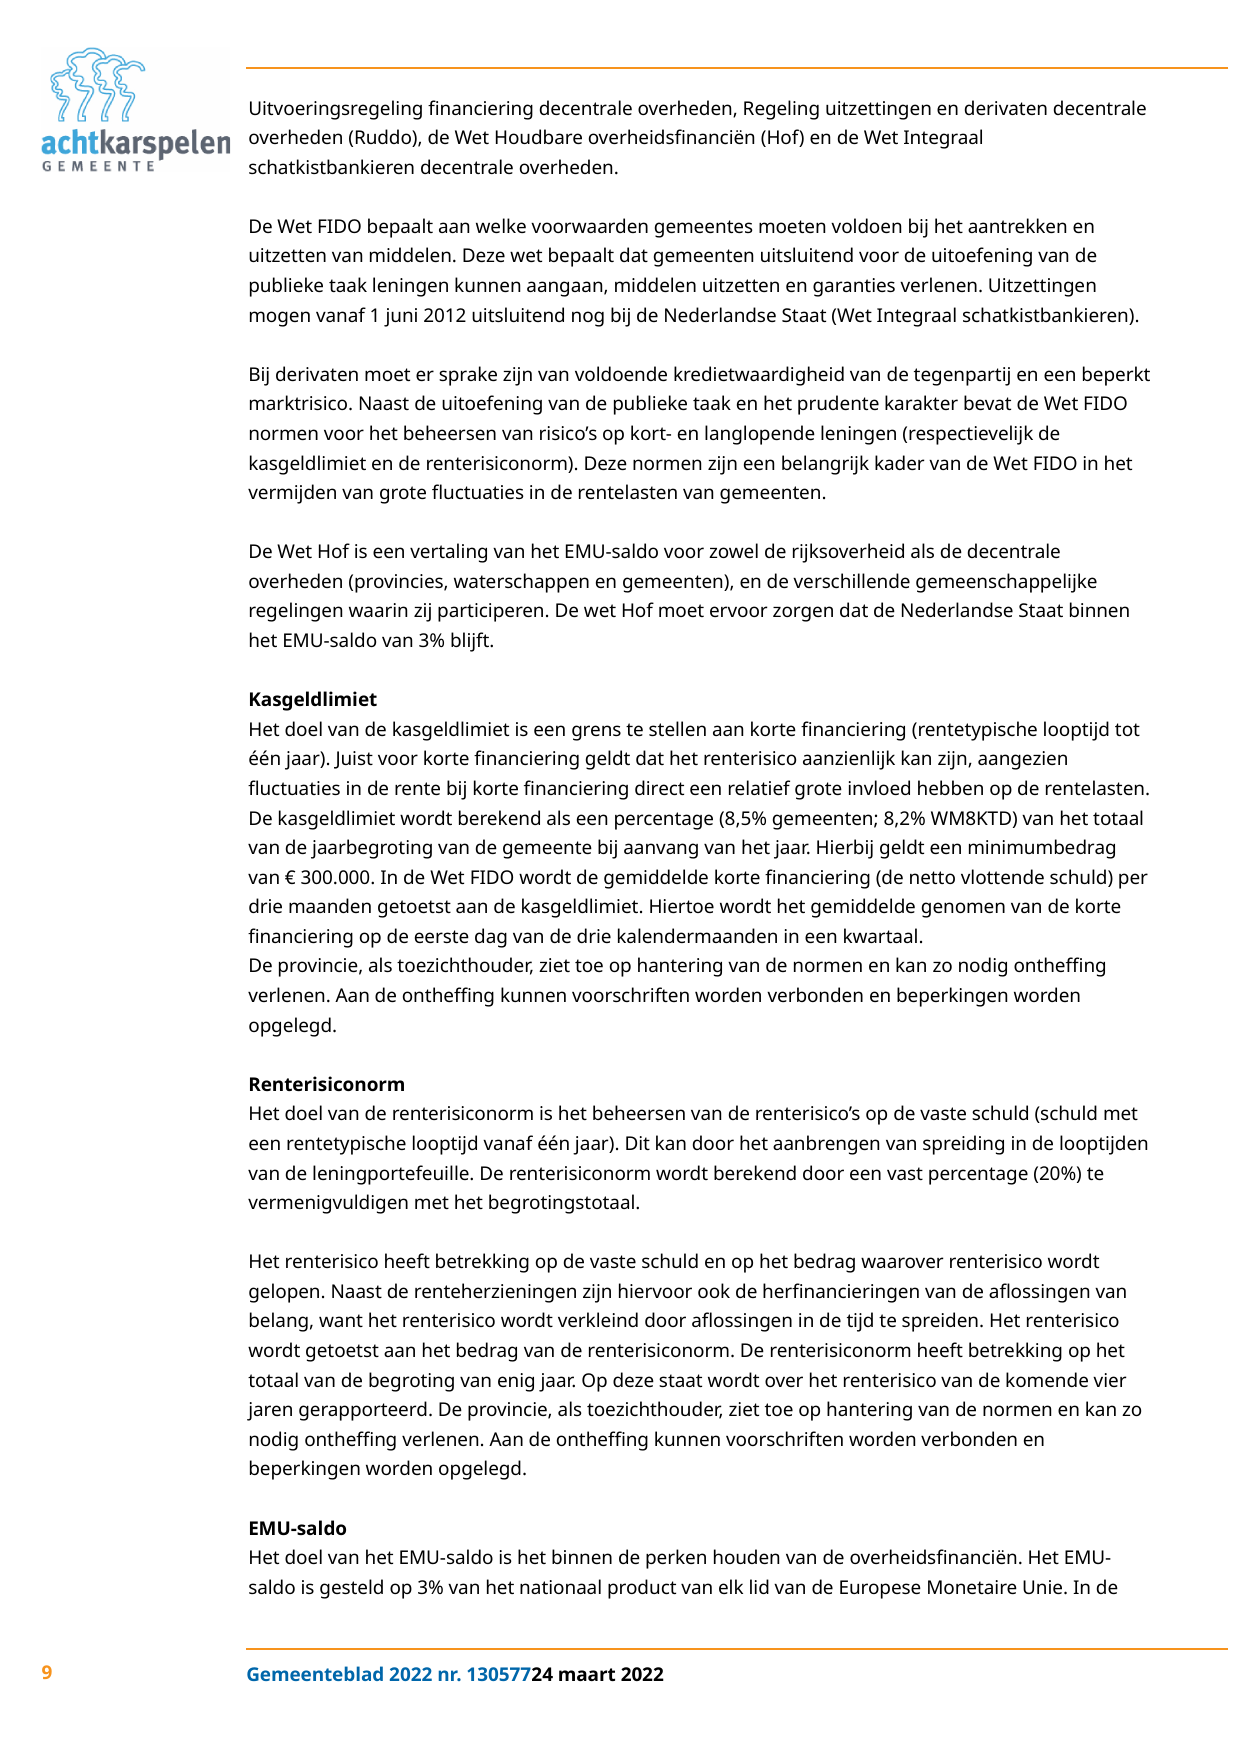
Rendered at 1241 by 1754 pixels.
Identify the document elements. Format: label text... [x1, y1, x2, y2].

text Kasgeldlimiet [248, 686, 1152, 712]
picture [41, 47, 231, 172]
text De provincie, als toezichthouder, ziet toe op hantering van de normen en kan zo nodig ontheffing verlenen. Aan de ontheffing kunnen voorschriften worden verbonden en beperkingen worden opgelegd. [248, 953, 1152, 1038]
text Het doel van het EMU-saldo is het binnen de perken houden van de overheidsfinanciën. Het EMU-saldo is gesteld op 3% van het nationaal product van elk lid van de Europese Monetaire Unie. In de [248, 1544, 1152, 1600]
text Uitvoeringsregeling financiering decentrale overheden, Regeling uitzettingen en derivaten decentrale overheden (Ruddo), de Wet Houdbare overheidsfinanciën (Hof) en de Wet Integraal schatkistbankieren decentrale overheden. [248, 95, 1152, 180]
text Het doel van de renterisiconorm is het beheersen van de renterisico’s op de vaste schuld (schuld met een rentetypische looptijd vanaf één jaar). Dit kan door het aanbrengen van spreiding in de looptijden van de leningportefeuille. De renterisiconorm wordt berekend door een vast percentage (20%) te vermenigvuldigen met het begrotingstotaal. [248, 1101, 1152, 1215]
text Bij derivaten moet er sprake zijn van voldoende kredietwaardigheid van de tegenpartij en een beperkt marktrisico. Naast de uitoefening van de publieke taak en het prudente karakter bevat de Wet FIDO normen voor het beheersen van risico’s op kort- en langlopende leningen (respectievelijk de kasgeldlimiet en de renterisiconorm). Deze normen zijn een belangrijk kader van de Wet FIDO in het vermijden van grote fluctuaties in de rentelasten van gemeenten. [248, 361, 1152, 505]
text De Wet Hof is een vertaling van het EMU-saldo voor zowel de rijksoverheid als de decentrale overheden (provincies, waterschappen en gemeenten), en de verschillende gemeenschappelijke regelingen waarin zij participeren. De wet Hof moet ervoor zorgen dat de Nederlandse Staat binnen het EMU-saldo van 3% blijft. [248, 538, 1152, 653]
text Het doel van de kasgeldlimiet is een grens te stellen aan korte financiering (rentetypische looptijd tot één jaar). Juist voor korte financiering geldt dat het renterisico aanzienlijk kan zijn, aangezien fluctuaties in de rente bij korte financiering direct een relatief grote invloed hebben op de rentelasten. [248, 716, 1152, 801]
text Renterisiconorm [248, 1071, 1152, 1097]
text EMU-saldo [248, 1515, 1152, 1541]
text De Wet FIDO bepaalt aan welke voorwaarden gemeentes moeten voldoen bij het aantrekken en uitzetten van middelen. Deze wet bepaalt dat gemeenten uitsluitend voor de uitoefening van de publieke taak leningen kunnen aangaan, middelen uitzetten en garanties verlenen. Uitzettingen mogen vanaf 1 juni 2012 uitsluitend nog bij de Nederlandse Staat (Wet Integraal schatkistbankieren). [248, 213, 1152, 328]
text Het renterisico heeft betrekking op de vaste schuld en op het bedrag waarover renterisico wordt gelopen. Naast de renteherzieningen zijn hiervoor ook de herfinancieringen van de aflossingen van belang, want het renterisico wordt verkleind door aflossingen in de tijd te spreiden. Het renterisico wordt getoetst aan het bedrag van de renterisiconorm. De renterisiconorm heeft betrekking op het totaal van de begroting van enig jaar. Op deze staat wordt over het renterisico van de komende vier jaren gerapporteerd. De provincie, als toezichthouder, ziet toe op hantering van de normen en kan zo nodig ontheffing verlenen. Aan de ontheffing kunnen voorschriften worden verbonden en beperkingen worden opgelegd. [248, 1248, 1152, 1481]
text De kasgeldlimiet wordt berekend als een percentage (8,5% gemeenten; 8,2% WM8KTD) van het totaal van de jaarbegroting van de gemeente bij aanvang van het jaar. Hierbij geldt een minimumbedrag van € 300.000. In de Wet FIDO wordt de gemiddelde korte financiering (de netto vlottende schuld) per drie maanden getoetst aan de kasgeldlimiet. Hiertoe wordt het gemiddelde genomen van de korte financiering op de eerste dag van de drie kalendermaanden in een kwartaal. [248, 805, 1152, 949]
